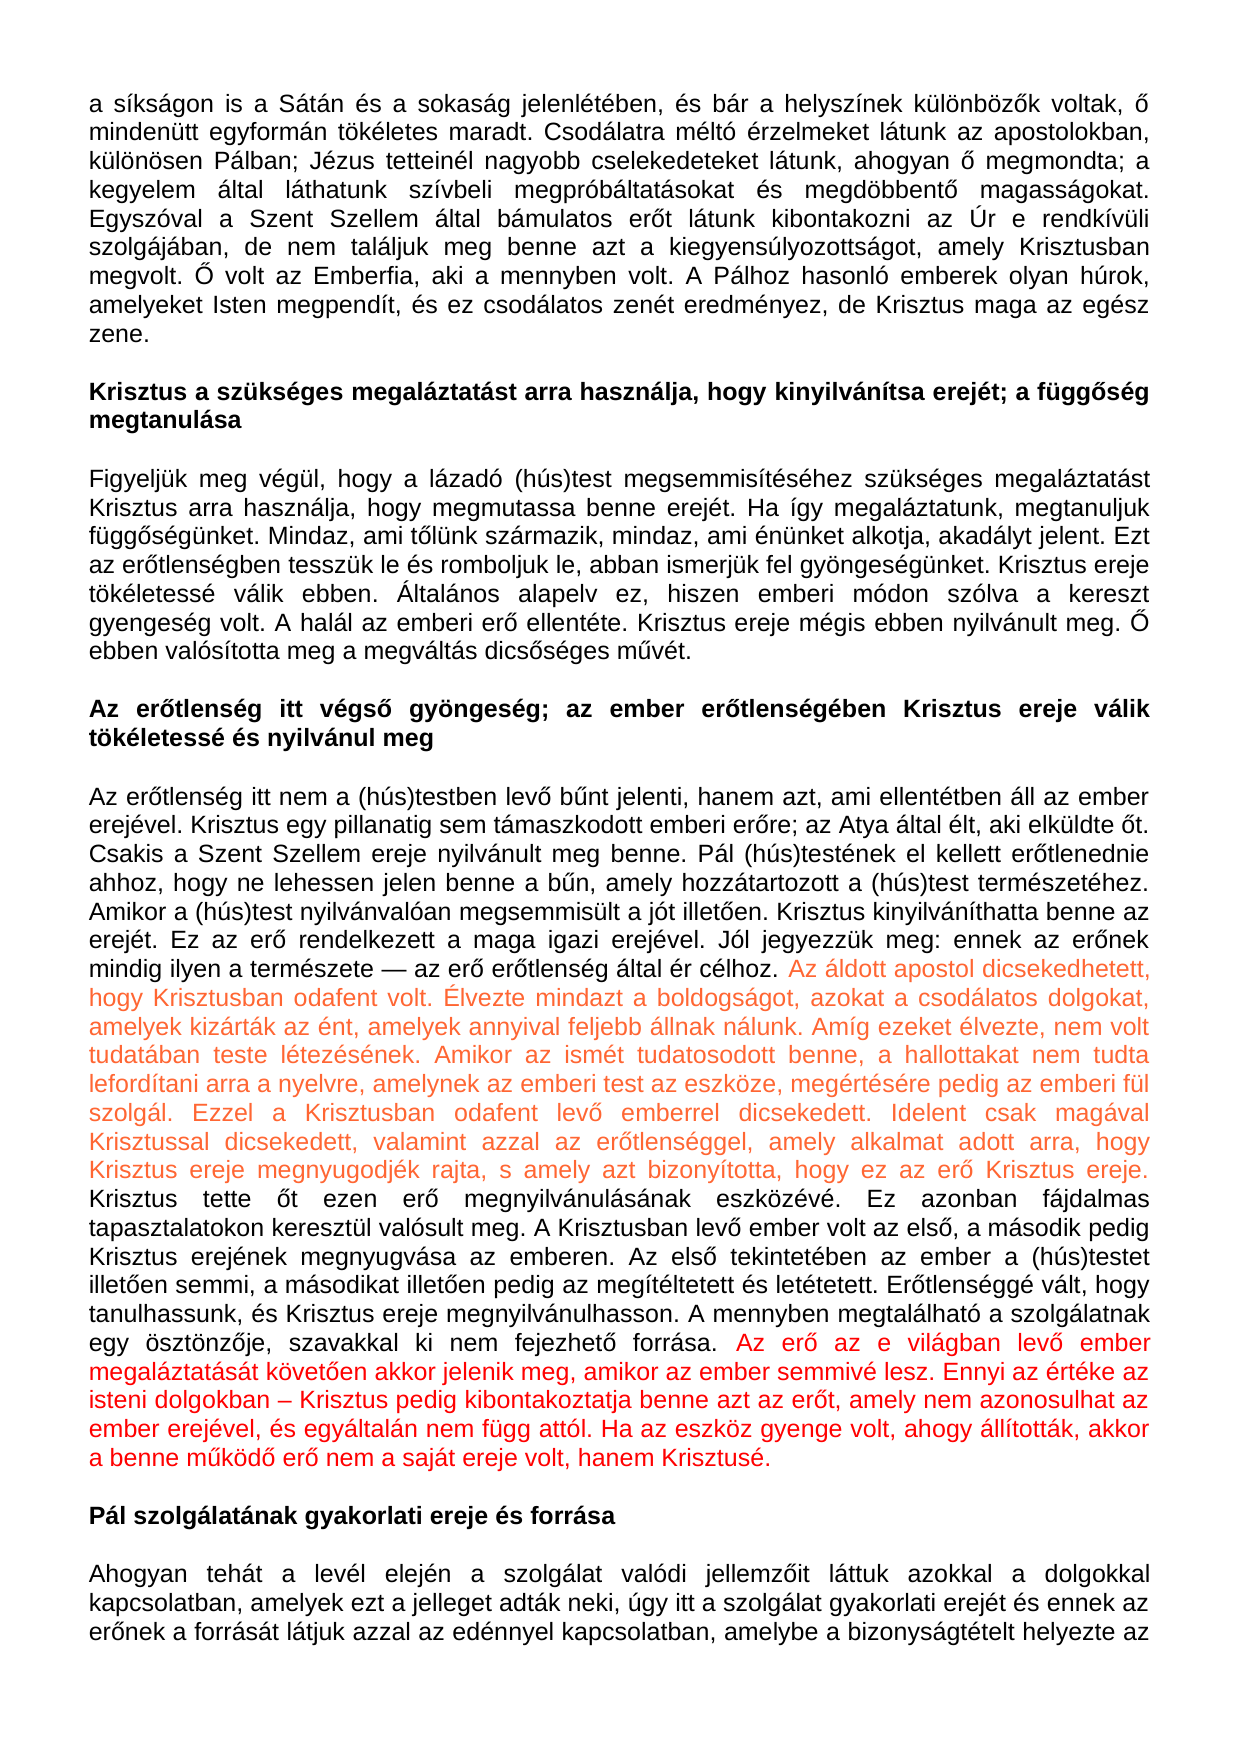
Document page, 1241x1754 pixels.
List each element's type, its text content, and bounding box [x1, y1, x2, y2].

text Krisztus a szükséges megaláztatást arra használja, hogy kinyilvánítsa erejét; a függőség megtanulása [88, 377, 1152, 434]
text Ahogyan tehát a levél elején a szolgálat valódi jellemzőit láttuk azokkal a dolgokkal kapcsolatban, amelyek ezt a jelleget adták neki, úgy itt a szolgálat gyakorlati erejét és ennek az erőnek a forrását látjuk azzal az edénnyel kapcsolatban, amelybe a bizonyságtételt helyezte az [88, 1559, 1152, 1645]
text Az erőtlenség itt nem a (hús)testben levő bűnt jelenti, hanem azt, ami ellentétben áll az ember erejével. Krisztus egy pillanatig sem támaszkodott emberi erőre; az Atya által élt, aki elküldte őt. Csakis a Szent Szellem ereje nyilvánult meg benne. Pál (hús)testének el kellett erőtlenednie ahhoz, hogy ne lehessen jelen benne a bűn, amely hozzátartozott a (hús)test természetéhez. Amikor a (hús)test nyilvánvalóan megsemmisült a jót illetően. Krisztus kinyilváníthatta benne az erejét. Ez az erő rendelkezett a maga igazi erejével. Jól jegyezzük meg: ennek az erőnek mindig ilyen a természete — az erő erőtlenség által ér célhoz. Az áldott apostol dicsekedhetett, hogy Krisztusban odafent volt. Élvezte mindazt a boldogságot, azokat a csodálatos dolgokat, amelyek kizárták az ént, amelyek annyival feljebb állnak nálunk. Amíg ezeket élvezte, nem volt tudatában teste létezésének. Amikor az ismét tudatosodott benne, a hallottakat nem tudta lefordítani arra a nyelvre, amelynek az emberi test az eszköze, megértésére pedig az emberi fül szolgál. Ezzel a Krisztusban odafent levő emberrel dicsekedett. Idelent csak magával Krisztussal dicsekedett, valamint azzal az erőtlenséggel, amely alkalmat adott arra, hogy Krisztus ereje megnyugodjék rajta, s amely azt bizonyította, hogy ez az erő Krisztus ereje. Krisztus tette őt ezen erő megnyilvánulásának eszközévé. Ez azonban fájdalmas tapasztalatokon keresztül valósult meg. A Krisztusban levő ember volt az első, a második pedig Krisztus erejének megnyugvása az emberen. Az első tekintetében az ember a (hús)testet illetően semmi, a másodikat illetően pedig az megítéltetett és letétetett. Erőtlenséggé vált, hogy tanulhassunk, és Krisztus ereje megnyilvánulhasson. A mennyben megtalálható a szolgálatnak egy ösztönzője, szavakkal ki nem fejezhető forrása. Az erő az e világban levő ember megaláztatását követően akkor jelenik meg, amikor az ember semmivé lesz. Ennyi az értéke az isteni dolgokban – Krisztus pedig kibontakoztatja benne azt az erőt, amely nem azonosulhat az ember erejével, és egyáltalán nem függ attól. Ha az eszköz gyenge volt, ahogy állították, akkor a benne működő erő nem a saját ereje volt, hanem Krisztusé. [88, 781, 1152, 1471]
text Figyeljük meg végül, hogy a lázadó (hús)test megsemmisítéséhez szükséges megaláztatást Krisztus arra használja, hogy megmutassa benne erejét. Ha így megaláztatunk, megtanuljuk függőségünket. Mindaz, ami tőlünk származik, mindaz, ami énünket alkotja, akadályt jelent. Ezt az erőtlenségben tesszük le és romboljuk le, abban ismerjük fel gyöngeségünket. Krisztus ereje tökéletessé válik ebben. Általános alapelv ez, hiszen emberi módon szólva a kereszt gyengeség volt. A halál az emberi erő ellentéte. Krisztus ereje mégis ebben nyilvánult meg. Ő ebben valósította meg a megváltás dicsőséges művét. [88, 464, 1152, 665]
text a síkságon is a Sátán és a sokaság jelenlétében, és bár a helyszínek különbözők voltak, ő mindenütt egyformán tökéletes maradt. Csodálatra méltó érzelmeket látunk az apostolokban, különösen Pálban; Jézus tetteinél nagyobb cselekedeteket látunk, ahogyan ő megmondta; a kegyelem által láthatunk szívbeli megpróbáltatásokat és megdöbbentő magasságokat. Egyszóval a Szent Szellem által bámulatos erőt látunk kibontakozni az Úr e rendkívüli szolgájában, de nem találjuk meg benne azt a kiegyensúlyozottságot, amely Krisztusban megvolt. Ő volt az Emberfia, aki a mennyben volt. A Pálhoz hasonló emberek olyan húrok, amelyeket Isten megpendít, és ez csodálatos zenét eredményez, de Krisztus maga az egész zene. [88, 88, 1152, 347]
text Az erőtlenség itt végső gyöngeség; az ember erőtlenségében Krisztus ereje válik tökéletessé és nyilvánul meg [88, 694, 1152, 752]
text Pál szolgálatának gyakorlati ereje és forrása [88, 1501, 1152, 1530]
